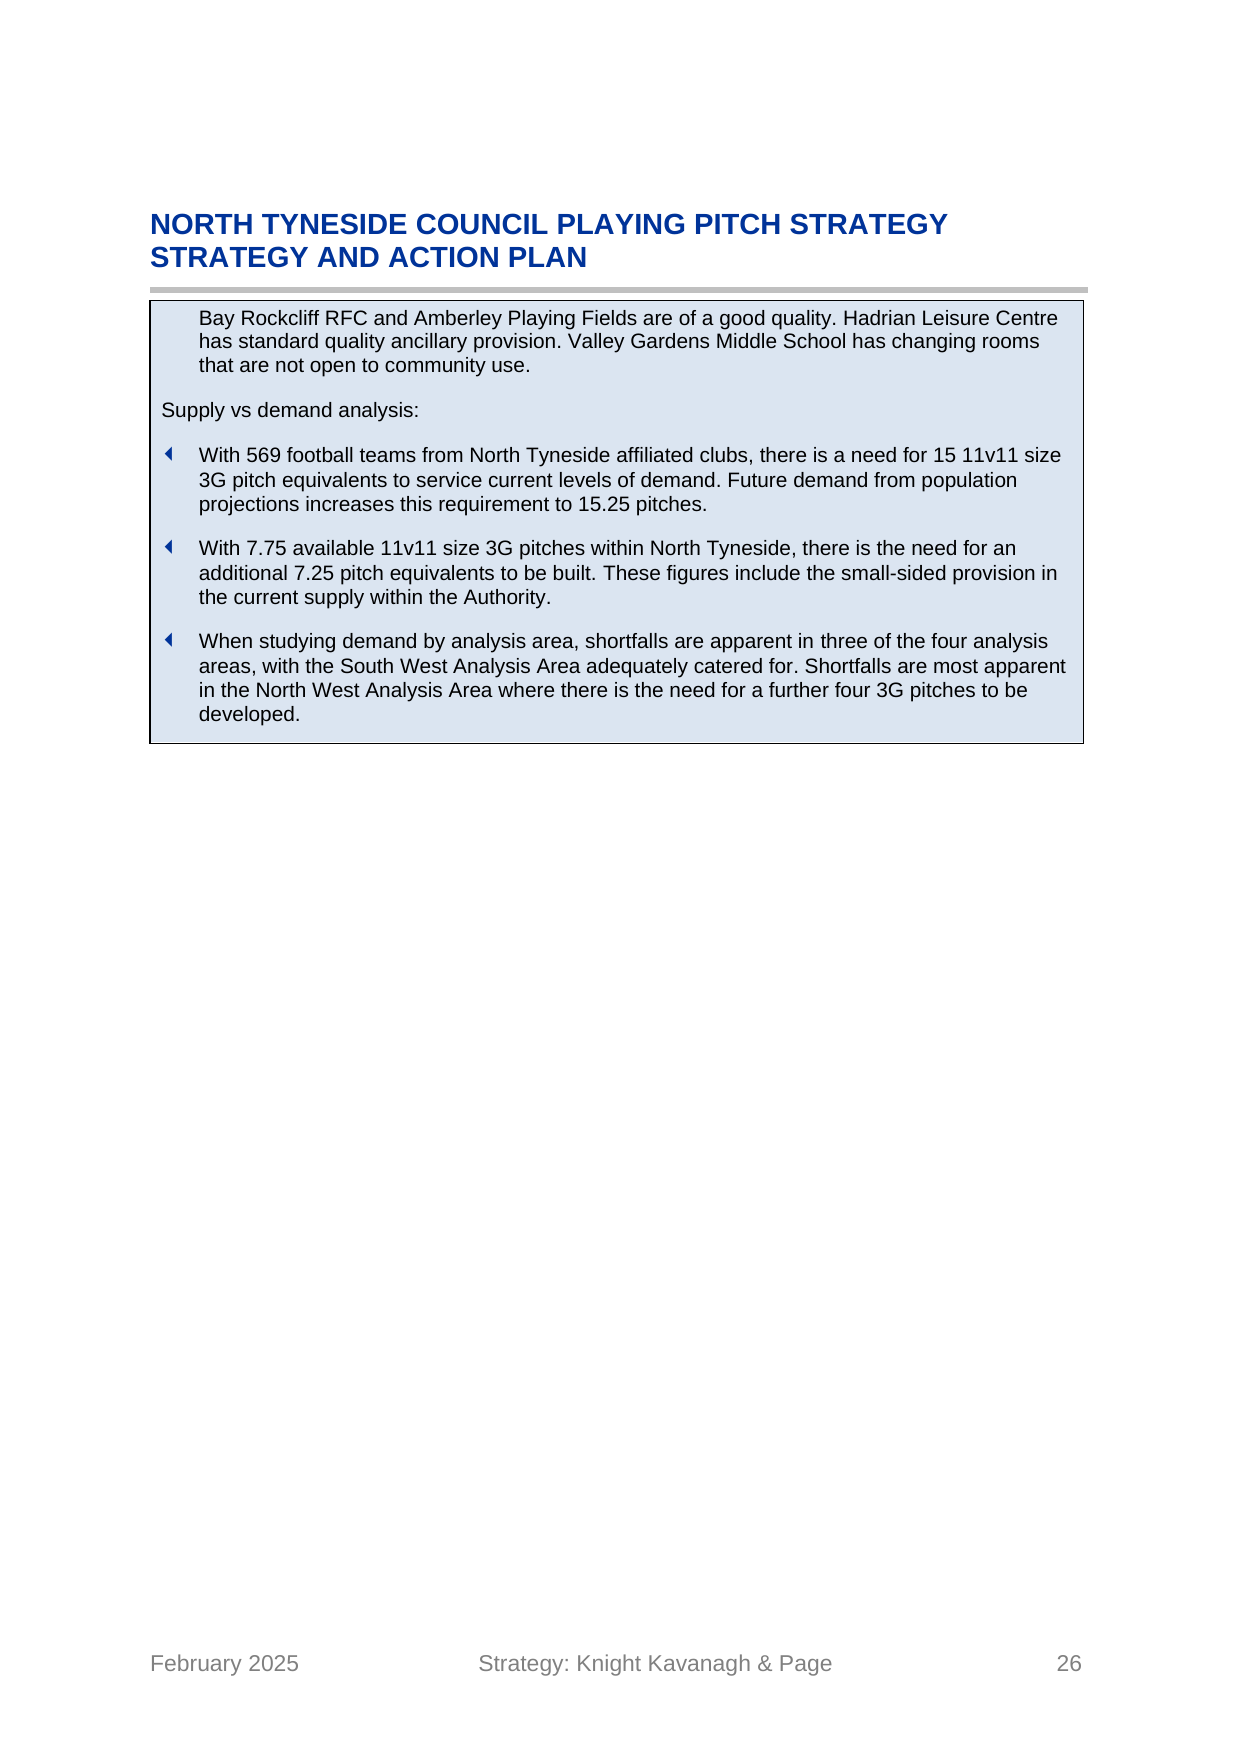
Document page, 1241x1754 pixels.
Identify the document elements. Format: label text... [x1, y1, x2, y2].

table_header Bay Rockcliff RFC and Amberley Playing Fields are of a good quality. Hadrian Leisure Centre has standard quality ancillary provision. Valley Gardens Middle School has changing rooms that are not open to community use. Supply vs demand analysis: With 569 football teams from North Tyneside affiliated clubs, there is a need for 15 11v11 size 3G pitch equivalents to service current levels of demand. Future demand from population projections increases this requirement to 15.25 pitches. With 7.75 available 11v11 size 3G pitches within North Tyneside, there is the need for an additional 7.25 pitch equivalents to be built. These figures include the small-sided provision in the current supply within the Authority. When studying demand by analysis area, shortfalls are apparent in three of the four analysis areas, with the South West Analysis Area adequately catered for. Shortfalls are most apparent in the North West Analysis Area where there is the need for a further four 3G pitches to be developed. [151, 301, 1083, 742]
